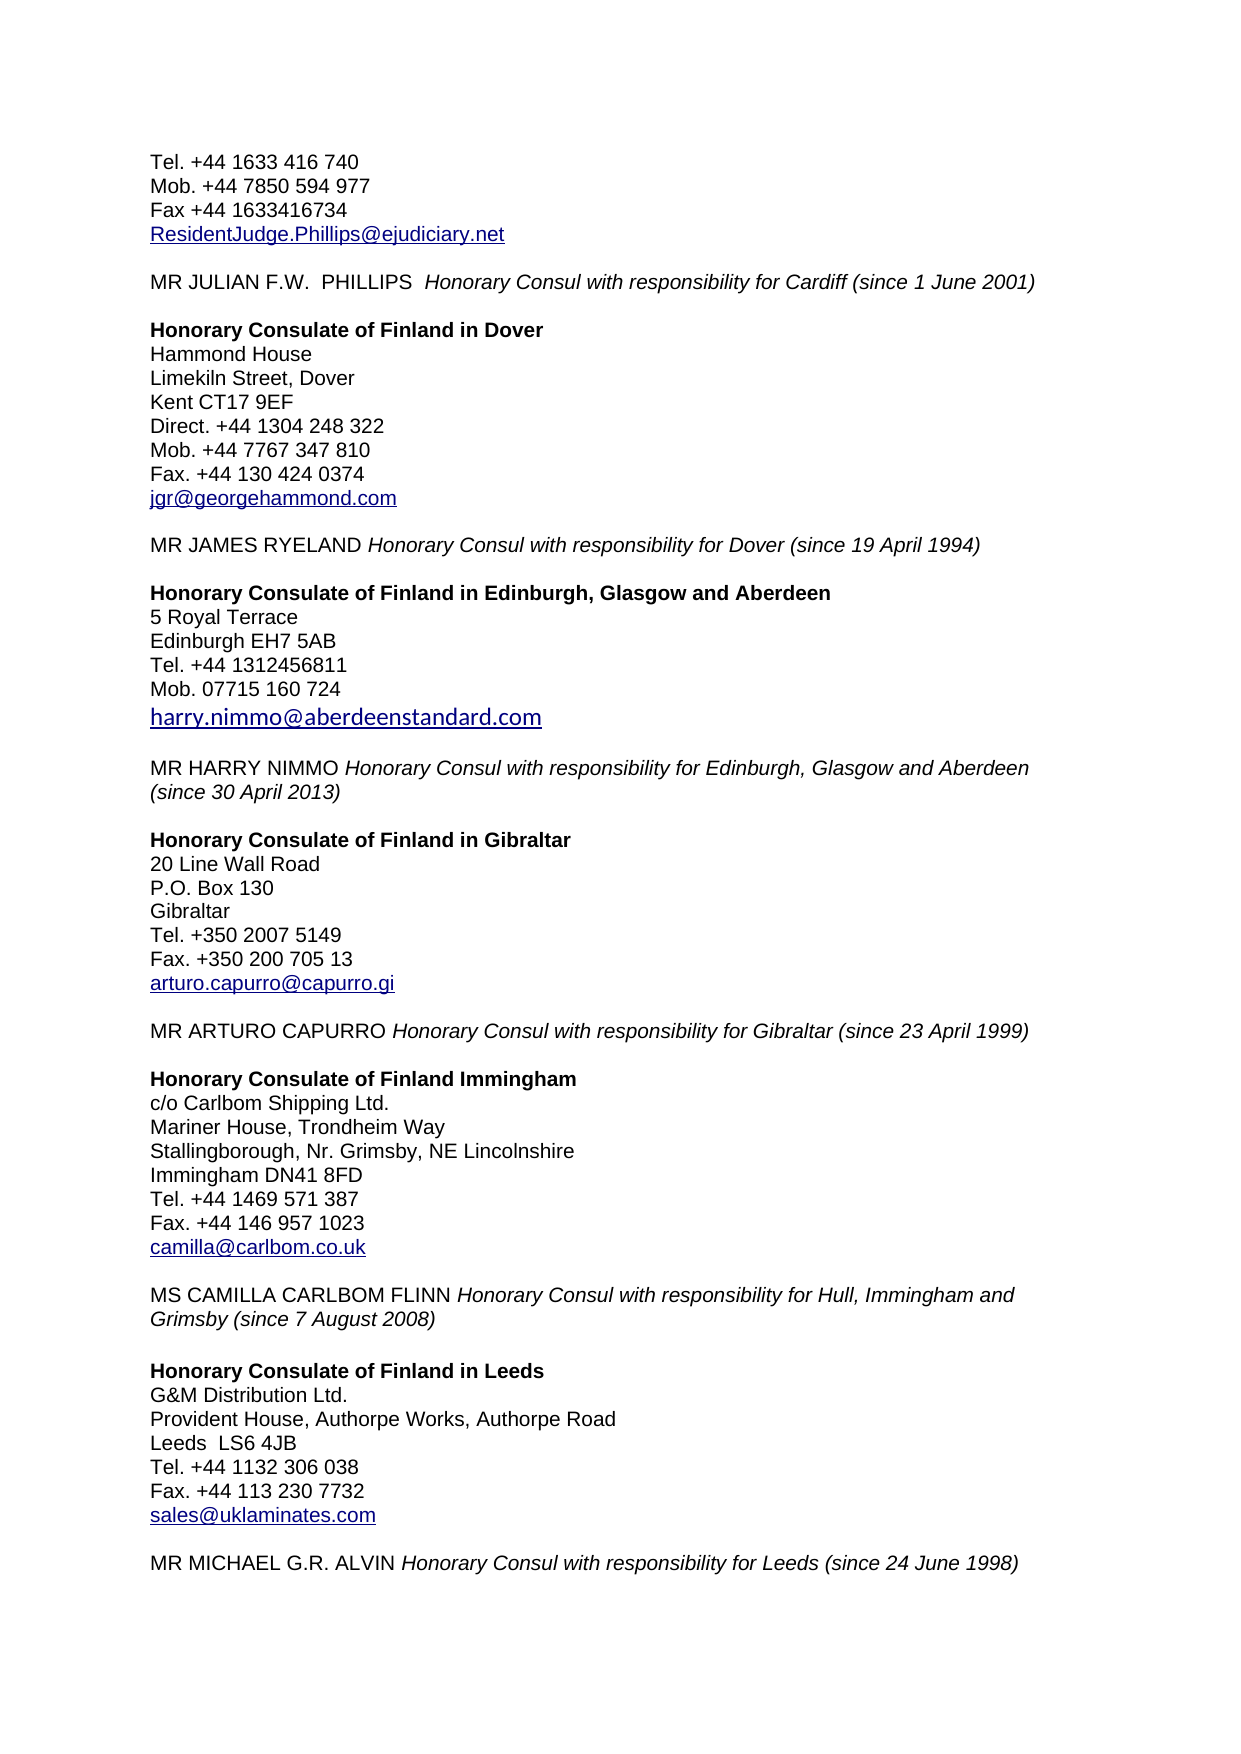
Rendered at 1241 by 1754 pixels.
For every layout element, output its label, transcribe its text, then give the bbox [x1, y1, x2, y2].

text P.O. Box 130 [150, 875, 1090, 899]
text Fax +44 1633416734 [150, 198, 1090, 222]
text sales@uklaminates.com [150, 1503, 1090, 1527]
text Honorary Consulate of Finland Immingham [150, 1067, 1090, 1091]
text jgr@georgehammond.com [150, 485, 1090, 509]
text 20 Line Wall Road [150, 851, 1090, 875]
text MR JAMES RYELAND Honorary Consul with responsibility for Dover (since 19 April 1994) [150, 533, 1090, 557]
text Fax. +44 130 424 0374 [150, 461, 1090, 485]
text Kent CT17 9EF [150, 389, 1090, 413]
text Tel. +350 2007 5149 [150, 923, 1090, 947]
text Tel. +44 1469 571 387 [150, 1187, 1090, 1211]
text Direct. +44 1304 248 322 [150, 413, 1090, 437]
text 5 Royal Terrace [150, 605, 1090, 629]
text Provident House, Authorpe Works, Authorpe Road [150, 1407, 1090, 1431]
text c/o Carlbom Shipping Ltd. [150, 1091, 1090, 1115]
text Gibraltar [150, 899, 1090, 923]
text Honorary Consulate of Finland in Leeds [150, 1359, 1090, 1383]
text Tel. +44 1633 416 740 [150, 150, 1090, 174]
text MR HARRY NIMMO Honorary Consul with responsibility for Edinburgh, Glasgow and Aberdeen (since 30 April 2013) [150, 756, 1090, 803]
text Leeds LS6 4JB [150, 1431, 1090, 1455]
text harry.nimmo@aberdeenstandard.com [150, 701, 1090, 732]
text Honorary Consulate of Finland in Edinburgh, Glasgow and Aberdeen [150, 581, 1090, 605]
text Immingham DN41 8FD [150, 1163, 1090, 1187]
text Limekiln Street, Dover [150, 366, 1090, 389]
text Tel. +44 1312456811 [150, 653, 1090, 677]
text G&M Distribution Ltd. [150, 1383, 1090, 1407]
text Stallingborough, Nr. Grimsby, NE Lincolnshire [150, 1139, 1090, 1163]
text Honorary Consulate of Finland in Gibraltar [150, 827, 1090, 851]
text MR JULIAN F.W. PHILLIPS Honorary Consul with responsibility for Cardiff (since 1 June 2001) [150, 270, 1090, 294]
text camilla@carlbom.co.uk [150, 1235, 1090, 1259]
text MS CAMILLA CARLBOM FLINN Honorary Consul with responsibility for Hull, Immingham and Grimsby (since 7 August 2008) [150, 1283, 1090, 1331]
text Fax. +44 113 230 7732 [150, 1479, 1090, 1503]
text Mariner House, Trondheim Way [150, 1115, 1090, 1139]
text arturo.capurro@capurro.gi [150, 971, 1090, 995]
text Edinburgh EH7 5AB [150, 629, 1090, 653]
text Fax. +44 146 957 1023 [150, 1211, 1090, 1235]
text Tel. +44 1132 306 038 [150, 1455, 1090, 1479]
text ResidentJudge.Phillips@ejudiciary.net [150, 222, 1090, 246]
text Mob. 07715 160 724 [150, 677, 1090, 701]
text MR MICHAEL G.R. ALVIN Honorary Consul with responsibility for Leeds (since 24 June 1998) [150, 1551, 1090, 1575]
text Fax. +350 200 705 13 [150, 947, 1090, 971]
text Mob. +44 7767 347 810 [150, 437, 1090, 461]
text MR ARTURO CAPURRO Honorary Consul with responsibility for Gibraltar (since 23 April 1999) [150, 1019, 1090, 1043]
text Mob. +44 7850 594 977 [150, 174, 1090, 198]
text Hammond House [150, 342, 1090, 366]
text Honorary Consulate of Finland in Dover [150, 318, 1090, 342]
